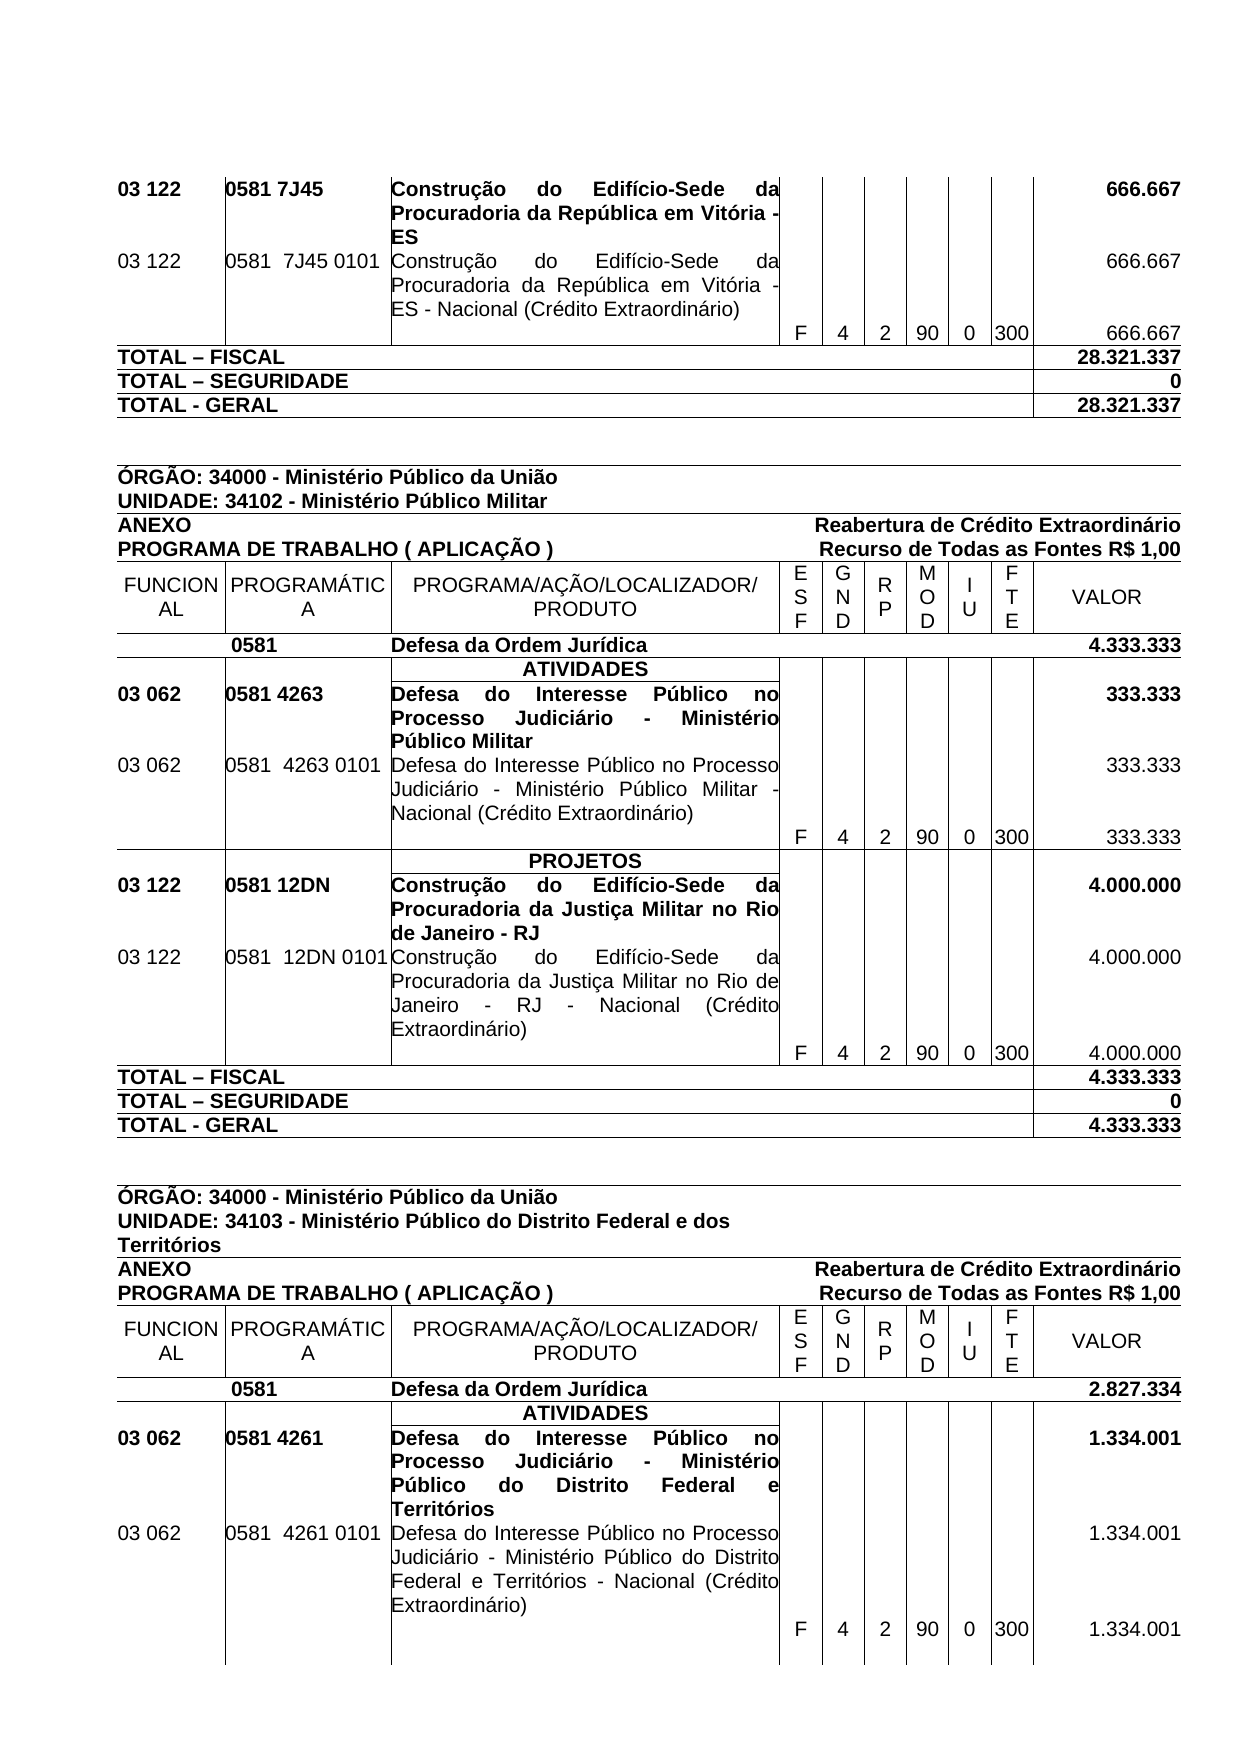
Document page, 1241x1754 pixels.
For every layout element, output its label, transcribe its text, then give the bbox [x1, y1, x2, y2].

table_cell [823, 945, 864, 1041]
table_cell 333.333 [1034, 825, 1181, 849]
table_cell 2 [865, 825, 906, 849]
table_cell [823, 753, 864, 825]
table_cell 03 122 [117, 249, 225, 321]
table_cell [117, 1402, 225, 1425]
table_cell 0 [949, 1617, 991, 1665]
table_cell Recurso de Todas as Fontes R$ 1,00 [780, 537, 1181, 561]
table_cell Construção do Edifício-Sede da Procuradoria da República em Vitória - ES [392, 177, 779, 249]
table_cell R P [865, 1306, 906, 1377]
table_cell 2.827.334 [1033, 1378, 1181, 1401]
table_cell [780, 753, 822, 825]
table_cell 1.334.001 [1034, 1617, 1181, 1665]
table_cell F T E [992, 562, 1033, 633]
table_cell [992, 1425, 1033, 1521]
table_cell [907, 753, 948, 825]
table_cell 2 [865, 1617, 906, 1665]
table_cell [865, 873, 906, 945]
table_cell [1034, 850, 1181, 873]
table_cell [992, 1521, 1033, 1617]
table_cell 90 [907, 1617, 948, 1665]
table_cell 0 [1034, 370, 1181, 393]
table_cell Construção do Edifício-Sede da Procuradoria da Justiça Militar no Rio de Janeiro - RJ [392, 874, 779, 945]
table_cell 300 [992, 1617, 1033, 1665]
table_cell Defesa do Interesse Público no Processo Judiciário - Ministério Público Militar [392, 682, 779, 753]
table_cell [823, 681, 864, 753]
table_cell Recurso de Todas as Fontes R$ 1,00 [780, 1281, 1181, 1305]
table_cell [907, 249, 948, 321]
table_cell [780, 1425, 822, 1521]
table_cell [823, 850, 864, 873]
table_cell 90 [907, 321, 948, 345]
table_cell F [780, 1617, 822, 1665]
table_cell [823, 873, 864, 945]
table_cell 03 062 [117, 753, 225, 825]
table_cell [865, 1402, 906, 1425]
table_cell ANEXO [117, 514, 779, 537]
table_cell 666.667 [1034, 321, 1181, 345]
table_cell E S F [780, 562, 822, 633]
table_cell [780, 1209, 1181, 1257]
table_cell ÓRGÃO: 34000 - Ministério Público da União [117, 1186, 1181, 1209]
table_cell [226, 658, 391, 681]
table_cell [907, 945, 948, 1041]
table_cell 0581 4261 0101 [226, 1521, 391, 1617]
table_cell [226, 1402, 391, 1425]
table_cell 4 [823, 1041, 864, 1065]
table_cell [907, 658, 948, 681]
table_cell 0581 12DN [226, 873, 391, 945]
table_cell 4.000.000 [1034, 1041, 1181, 1065]
table_cell I U [949, 1306, 991, 1377]
table_cell [949, 945, 991, 1041]
table_cell [949, 1402, 991, 1425]
table_cell [117, 1617, 225, 1665]
table_cell ÓRGÃO: 34000 - Ministério Público da União [117, 466, 1181, 489]
table_cell F [780, 825, 822, 849]
table_cell [392, 825, 779, 849]
table_cell [949, 658, 991, 681]
table_cell [823, 1425, 864, 1521]
table_cell 2 [865, 321, 906, 345]
table_cell [117, 1041, 225, 1065]
table_cell [907, 681, 948, 753]
table_cell Atividades [392, 658, 779, 681]
table_cell 666.667 [1034, 177, 1181, 249]
table_cell [226, 321, 391, 345]
table_cell 300 [992, 1041, 1033, 1065]
table_cell [992, 753, 1033, 825]
table_cell FUNCIONAL [117, 1306, 225, 1377]
table_cell [992, 850, 1033, 873]
table_cell 0581 7J45 [226, 177, 391, 249]
table_cell G N D [823, 1306, 864, 1377]
table_cell [865, 850, 906, 873]
table_cell [1033, 418, 1181, 465]
table_cell Defesa da Ordem Jurídica [391, 634, 1033, 657]
table_cell [392, 321, 779, 345]
table_cell 4.333.333 [1033, 634, 1181, 657]
table_cell [392, 1041, 779, 1065]
table_cell [780, 177, 822, 249]
table_cell [780, 681, 822, 753]
table_cell 0 [1034, 1090, 1181, 1113]
table_cell 0 [949, 825, 991, 849]
table_cell Atividades [392, 1402, 779, 1425]
table_cell PROGRAMA/AÇÃO/LOCALIZADOR/PRODUTO [392, 1306, 779, 1377]
table_cell [117, 1138, 1033, 1185]
table_cell 90 [907, 825, 948, 849]
table_cell [992, 681, 1033, 753]
table_cell 4 [823, 1617, 864, 1665]
table_cell VALOR [1034, 562, 1181, 633]
table_cell 4.000.000 [1034, 945, 1181, 1041]
table_cell [823, 177, 864, 249]
table_cell [865, 249, 906, 321]
table_cell E S F [780, 1306, 822, 1377]
table_cell [823, 1521, 864, 1617]
table_cell 28.321.337 [1034, 394, 1181, 417]
table_cell [865, 1521, 906, 1617]
table_cell 1.334.001 [1034, 1425, 1181, 1521]
table_cell [117, 321, 225, 345]
table_cell [392, 1617, 779, 1665]
table_cell 0581 7J45 0101 [226, 249, 391, 321]
table_cell [865, 753, 906, 825]
table_cell [949, 753, 991, 825]
table_cell PROGRAMÁTICA [226, 562, 391, 633]
table_cell 300 [992, 321, 1033, 345]
table_cell 333.333 [1034, 753, 1181, 825]
table_cell [907, 873, 948, 945]
table_cell FUNCIONAL [117, 562, 225, 633]
table_cell Defesa do Interesse Público no Processo Judiciário - Ministério Público do Distrito Federal e Territórios - Nacional (Crédito Extraordinário) [392, 1521, 779, 1617]
table_cell F T E [992, 1306, 1033, 1377]
table_cell [992, 945, 1033, 1041]
table_cell Reabertura de Crédito Extraordinário [780, 1258, 1181, 1281]
table_cell [907, 1425, 948, 1521]
table_cell PROGRAMA DE TRABALHO ( APLICAÇÃO ) [117, 1281, 779, 1305]
table_cell [992, 1402, 1033, 1425]
table_cell Defesa do Interesse Público no Processo Judiciário - Ministério Público Militar - Nacional (Crédito Extraordinário) [392, 753, 779, 825]
table_cell [1034, 658, 1181, 681]
table_cell PROGRAMÁTICA [226, 1306, 391, 1377]
table_cell Defesa do Interesse Público no Processo Judiciário - Ministério Público do Distrito Federal e Territórios [392, 1426, 779, 1521]
table_cell [865, 681, 906, 753]
table_cell [907, 177, 948, 249]
table_cell [992, 658, 1033, 681]
table_cell [992, 249, 1033, 321]
table_cell [949, 177, 991, 249]
table_cell [780, 249, 822, 321]
table_cell 4 [823, 825, 864, 849]
table_cell 0581 4261 [226, 1425, 391, 1521]
table_cell 4.333.333 [1034, 1066, 1181, 1089]
table_cell 28.321.337 [1034, 346, 1181, 369]
table_cell [117, 825, 225, 849]
table_cell [992, 873, 1033, 945]
table_cell 90 [907, 1041, 948, 1065]
table_cell F [780, 321, 822, 345]
table_cell 0 [949, 1041, 991, 1065]
table_cell 0581 12DN 0101 [226, 945, 391, 1041]
table_cell [949, 873, 991, 945]
table_cell [780, 658, 822, 681]
table_cell F [780, 1041, 822, 1065]
table_cell 0581 4263 [226, 681, 391, 753]
table_cell 03 122 [117, 177, 225, 249]
table_cell 1.334.001 [1034, 1521, 1181, 1617]
table_cell [949, 681, 991, 753]
table_cell 4 [823, 321, 864, 345]
table_cell 03 062 [117, 681, 225, 753]
table_cell TOTAL - GERAL [117, 394, 1033, 417]
table_cell 03 122 [117, 945, 225, 1041]
table_cell 0581 [117, 1378, 391, 1401]
table_cell 0581 [117, 634, 391, 657]
table_cell 0581 4263 0101 [226, 753, 391, 825]
table_cell [823, 1402, 864, 1425]
table_cell VALOR [1034, 1306, 1181, 1377]
table_cell [117, 658, 225, 681]
table_cell [865, 658, 906, 681]
table_cell PROGRAMA/AÇÃO/LOCALIZADOR/PRODUTO [392, 562, 779, 633]
table_cell [117, 418, 1033, 465]
table_cell TOTAL – FISCAL [117, 346, 1033, 369]
table_cell 03 062 [117, 1425, 225, 1521]
table_cell [1034, 1402, 1181, 1425]
table_cell 2 [865, 1041, 906, 1065]
table_cell Reabertura de Crédito Extraordinário [780, 514, 1181, 537]
table_cell UNIDADE: 34102 - Ministério Público Militar [117, 489, 779, 513]
table_cell [949, 1425, 991, 1521]
table_cell G N D [823, 562, 864, 633]
table_cell 300 [992, 825, 1033, 849]
table_cell R P [865, 562, 906, 633]
table_cell [780, 1521, 822, 1617]
table_cell UNIDADE: 34103 - Ministério Público do Distrito Federal e dos Territórios [117, 1209, 779, 1257]
table_cell 333.333 [1034, 681, 1181, 753]
table_cell [992, 177, 1033, 249]
table_cell [780, 945, 822, 1041]
table_cell [780, 873, 822, 945]
table_cell 4.333.333 [1034, 1114, 1181, 1137]
table_cell TOTAL - GERAL [117, 1114, 1033, 1137]
table_cell 666.667 [1034, 249, 1181, 321]
table_cell M O D [907, 562, 948, 633]
table_cell [865, 1425, 906, 1521]
table_cell [823, 658, 864, 681]
table_cell 4.000.000 [1034, 873, 1181, 945]
table_cell TOTAL – SEGURIDADE [117, 1090, 1033, 1113]
table_cell TOTAL – SEGURIDADE [117, 370, 1033, 393]
table_cell TOTAL – FISCAL [117, 1066, 1033, 1089]
table_cell [907, 1402, 948, 1425]
table_cell 03 062 [117, 1521, 225, 1617]
table_cell I U [949, 562, 991, 633]
table_cell [226, 1617, 391, 1665]
table_cell Construção do Edifício-Sede da Procuradoria da Justiça Militar no Rio de Janeiro - RJ - Nacional (Crédito Extraordinário) [392, 945, 779, 1041]
table_cell Projetos [392, 850, 779, 873]
table_cell Construção do Edifício-Sede da Procuradoria da República em Vitória - ES - Nacional (Crédito Extraordinário) [392, 249, 779, 321]
table_cell [780, 850, 822, 873]
table_cell Defesa da Ordem Jurídica [391, 1378, 1033, 1401]
table_cell [117, 850, 225, 873]
table_cell [865, 177, 906, 249]
table_cell M O D [907, 1306, 948, 1377]
table_cell [907, 850, 948, 873]
table_cell [949, 1521, 991, 1617]
table_cell [949, 850, 991, 873]
table_cell [780, 489, 1181, 513]
table_cell [865, 945, 906, 1041]
table_cell ANEXO [117, 1258, 779, 1281]
table_cell [780, 1402, 822, 1425]
table_cell [226, 1041, 391, 1065]
table_cell [907, 1521, 948, 1617]
table_cell [226, 850, 391, 873]
table_cell [823, 249, 864, 321]
table_cell 0 [949, 321, 991, 345]
table_cell [226, 825, 391, 849]
table_cell [949, 249, 991, 321]
table_cell [1033, 1138, 1181, 1185]
table_cell 03 122 [117, 873, 225, 945]
table_cell PROGRAMA DE TRABALHO ( APLICAÇÃO ) [117, 537, 779, 561]
